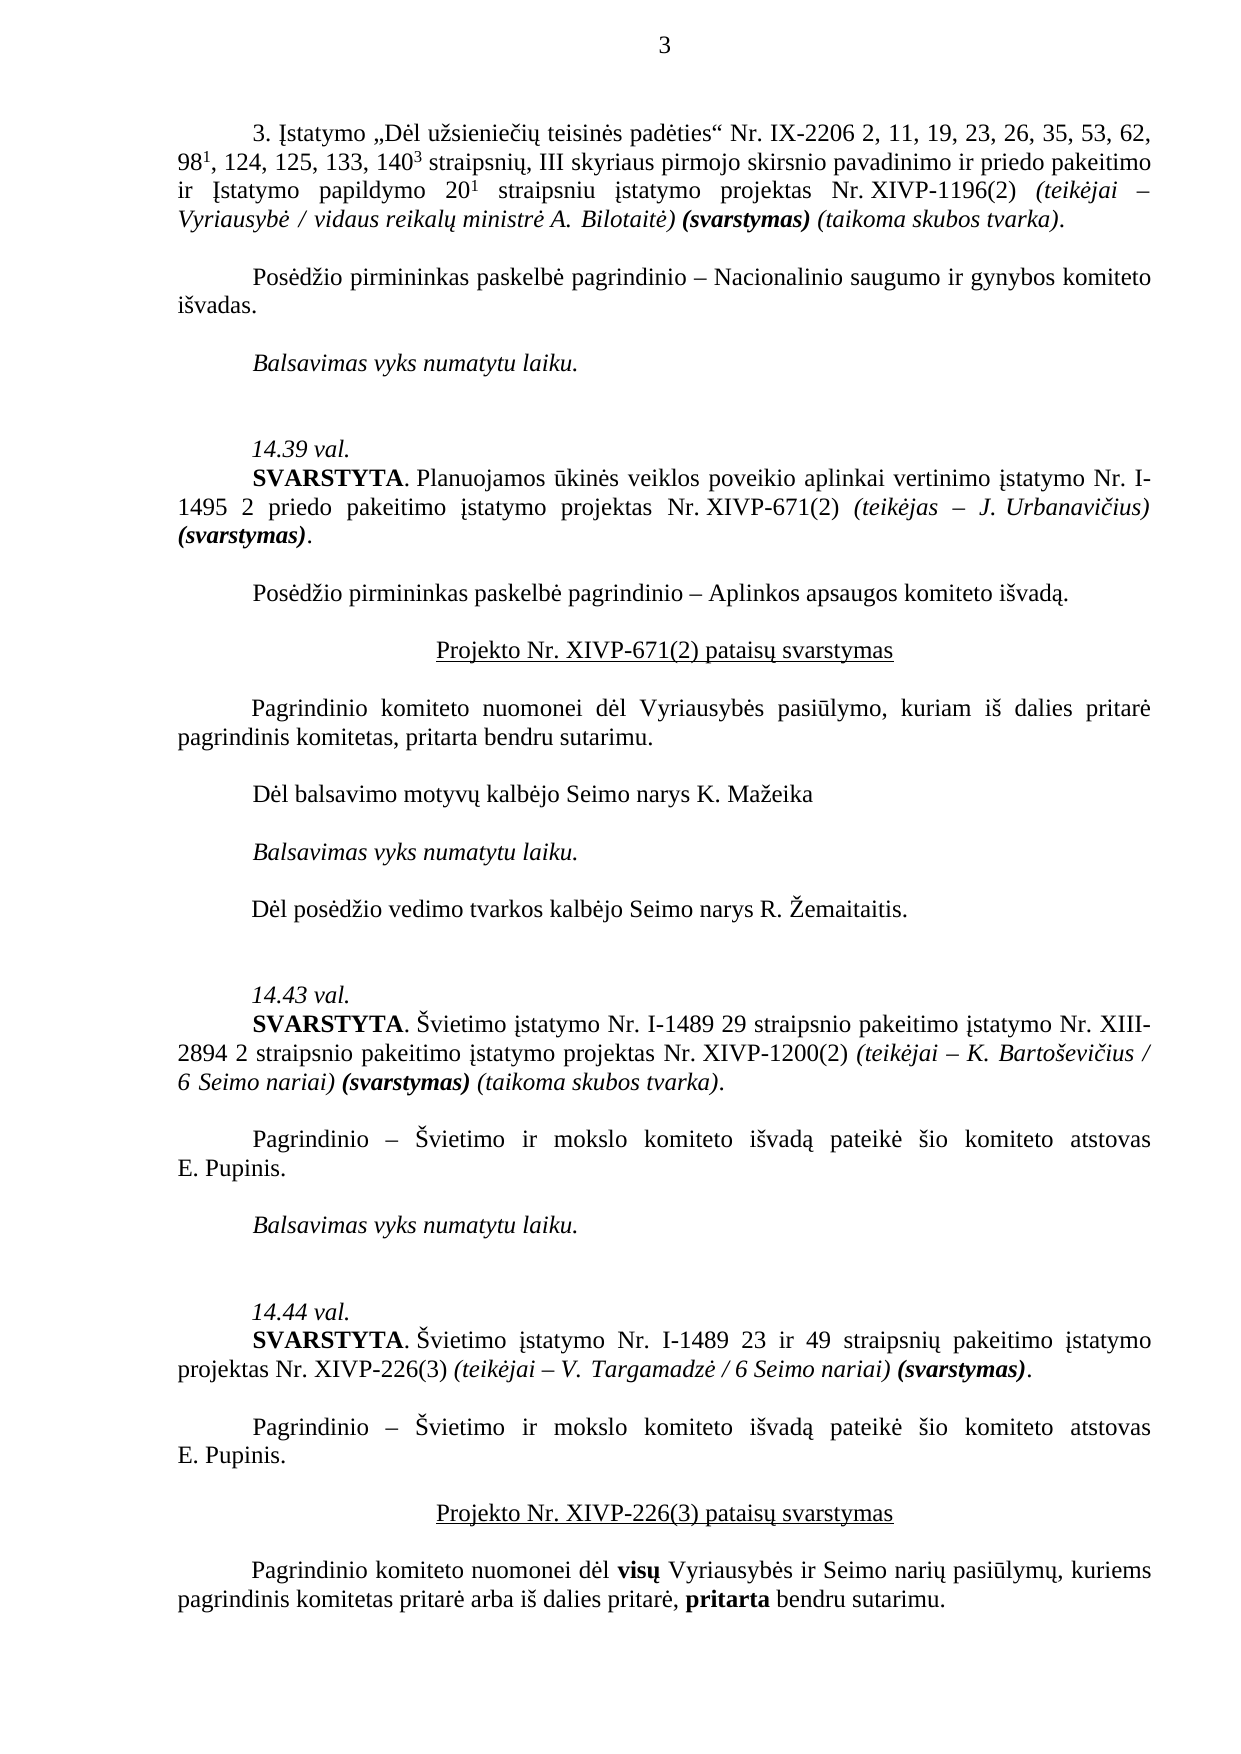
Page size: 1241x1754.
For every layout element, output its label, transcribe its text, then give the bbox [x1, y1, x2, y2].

subtitle Projekto Nr. XIVP-671(2) pataisų svarstymas [177, 636, 1152, 664]
text 3. Įstatymo „Dėl užsieniečių teisinės padėties“ Nr. IX-2206 2, 11, 19, 23, 26, 35, 53, 62, 981, 124, 125, 133, 1403 straipsnių, III skyriaus pirmojo skirsnio pavadinimo ir priedo pakeitimo ir Įstatymo papildymo 201 straipsniu įstatymo projektas Nr. XIVP-1196(2) (teikėjai – Vyriausybė / vidaus reikalų ministrė A. Bilotaitė) (svarstymas) (taikoma skubos tvarka). [177, 118, 1152, 233]
text Dėl posėdžio vedimo tvarkos kalbėjo Seimo narys R. Žemaitaitis. [177, 894, 1152, 923]
text 14.39 val. [177, 434, 1152, 463]
text Balsavimas vyks numatytu laiku. [177, 1211, 1152, 1239]
text Pagrindinio – Švietimo ir mokslo komiteto išvadą pateikė šio komiteto atstovas E. Pupinis. [177, 1412, 1152, 1469]
subtitle Projekto Nr. XIVP-226(3) pataisų svarstymas [177, 1498, 1152, 1527]
text Posėdžio pirmininkas paskelbė pagrindinio – Aplinkos apsaugos komiteto išvadą. [177, 578, 1152, 607]
text SVARSTYTA. Švietimo įstatymo Nr. I-1489 23 ir 49 straipsnių pakeitimo įstatymo projektas Nr. XIVP-226(3) (teikėjai – V. Targamadzė / 6 Seimo nariai) (svarstymas). [177, 1326, 1152, 1383]
text 14.44 val. [177, 1297, 1152, 1326]
text Pagrindinio – Švietimo ir mokslo komiteto išvadą pateikė šio komiteto atstovas E. Pupinis. [177, 1124, 1152, 1182]
text Pagrindinio komiteto nuomonei dėl Vyriausybės pasiūlymo, kuriam iš dalies pritarė pagrindinis komitetas, pritarta bendru sutarimu. [177, 693, 1152, 751]
text Dėl balsavimo motyvų kalbėjo Seimo narys K. Mažeika [177, 779, 1152, 808]
text SVARSTYTA. Planuojamos ūkinės veiklos poveikio aplinkai vertinimo įstatymo Nr. I-1495 2 priedo pakeitimo įstatymo projektas Nr. XIVP-671(2) (teikėjas – J. Urbanavičius) (svarstymas). [177, 463, 1152, 549]
text 14.43 val. [177, 981, 1152, 1009]
text Posėdžio pirmininkas paskelbė pagrindinio – Nacionalinio saugumo ir gynybos komiteto išvadas. [177, 262, 1152, 319]
text Balsavimas vyks numatytu laiku. [177, 348, 1152, 377]
text SVARSTYTA. Švietimo įstatymo Nr. I-1489 29 straipsnio pakeitimo įstatymo Nr. XIII-2894 2 straipsnio pakeitimo įstatymo projektas Nr. XIVP-1200(2) (teikėjai – K. Bartoševičius / 6 Seimo nariai) (svarstymas) (taikoma skubos tvarka). [177, 1009, 1152, 1096]
text Pagrindinio komiteto nuomonei dėl visų Vyriausybės ir Seimo narių pasiūlymų, kuriems pagrindinis komitetas pritarė arba iš dalies pritarė, pritarta bendru sutarimu. [177, 1556, 1152, 1613]
text Balsavimas vyks numatytu laiku. [177, 837, 1152, 866]
